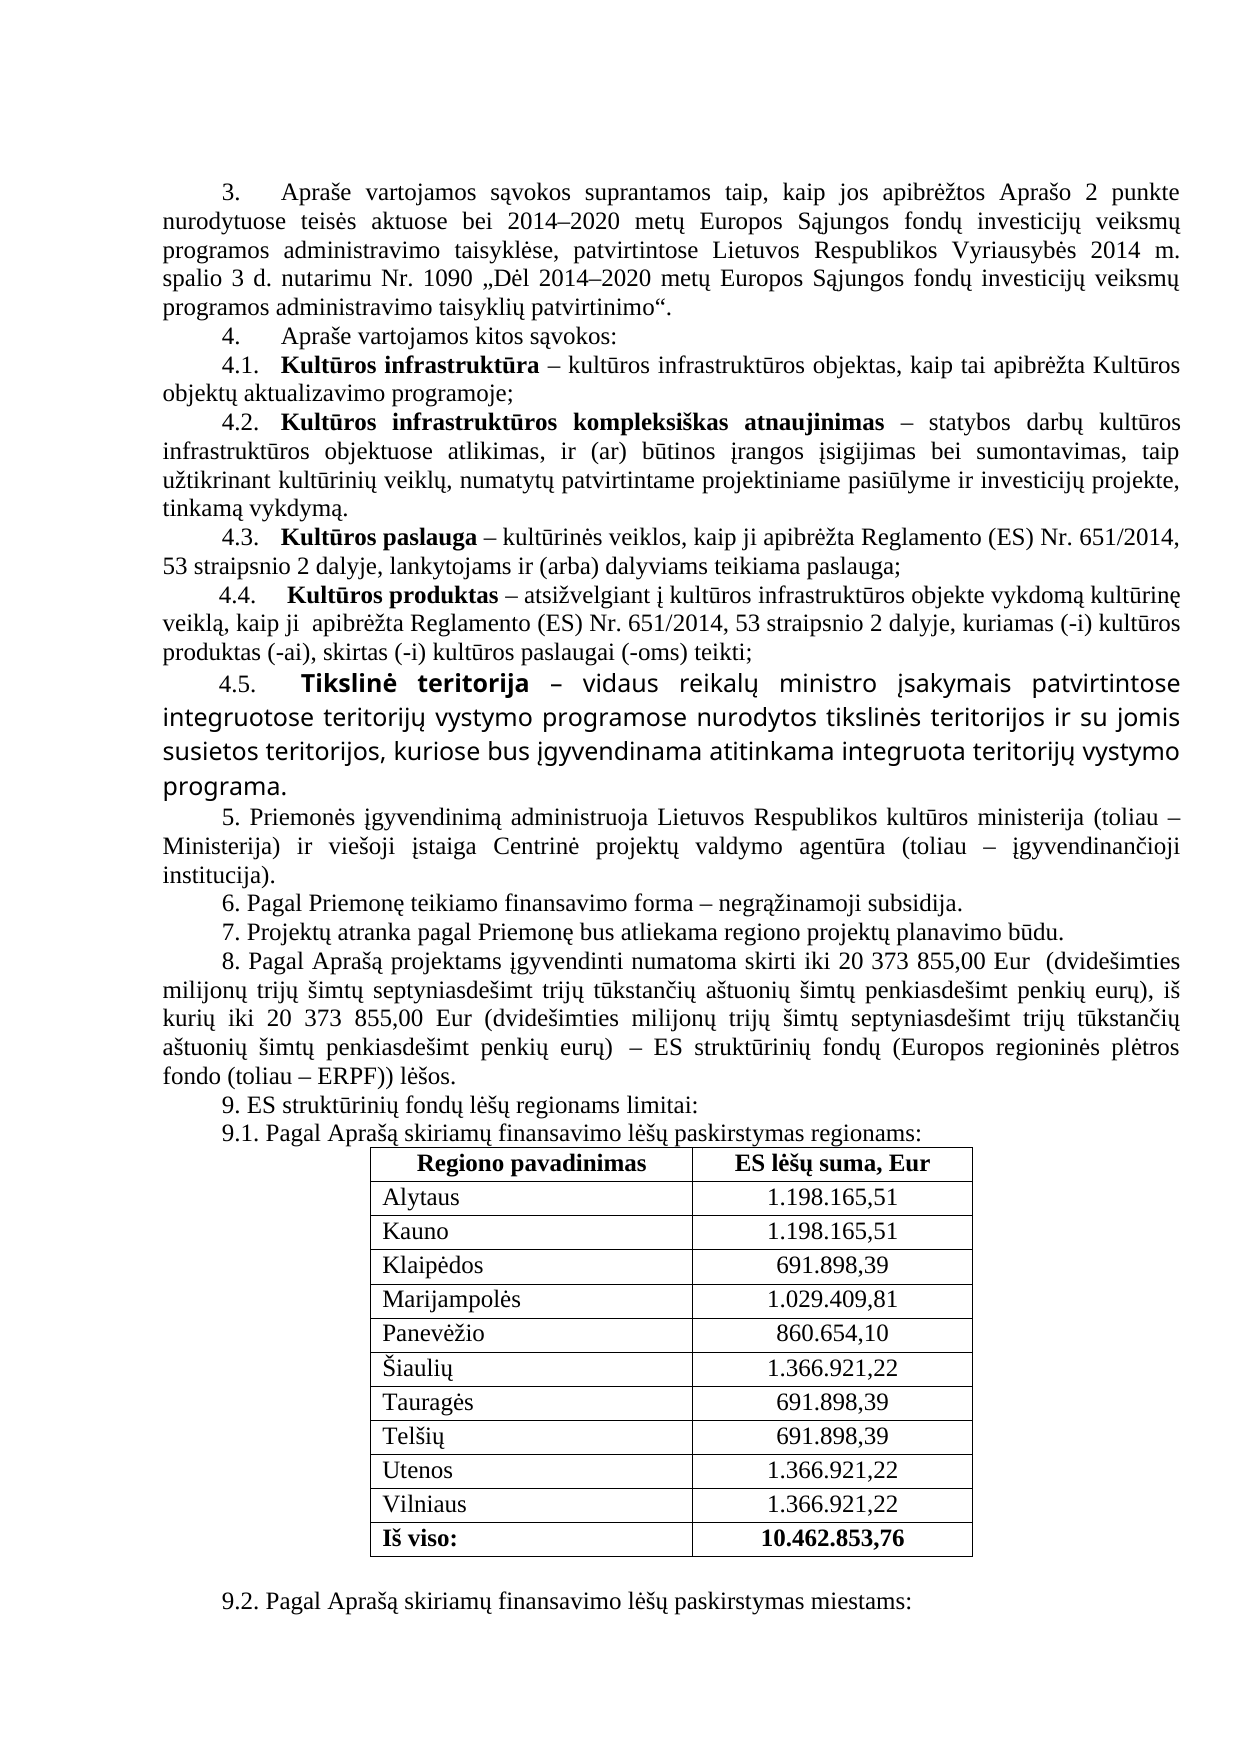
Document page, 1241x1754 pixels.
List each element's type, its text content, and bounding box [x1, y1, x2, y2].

text 7. Projektų atranka pagal Priemonę bus atliekama regiono projektų planavimo būdu. [162, 917, 1181, 946]
table_cell 1.198.165,51 [693, 1182, 972, 1215]
table_cell Vilniaus [371, 1489, 692, 1522]
table_header ES lėšų suma, Eur [693, 1148, 972, 1181]
text 4.5. Tikslinė teritorija – vidaus reikalų ministro įsakymais patvirtintose integruotose teritorijų vystymo programose nurodytos tikslinės teritorijos ir su jomis susietos teritorijos, kuriose bus įgyvendinama atitinkama integruota teritorijų vystymo programa. [162, 666, 1181, 802]
table_header Regiono pavadinimas [371, 1148, 692, 1181]
table_cell Utenos [371, 1455, 692, 1488]
table_cell 1.366.921,22 [693, 1353, 972, 1386]
table_cell Alytaus [371, 1182, 692, 1215]
table_cell 691.898,39 [693, 1387, 972, 1420]
text 8. Pagal Aprašą projektams įgyvendinti numatoma skirti iki 20 373 855,00 Eur (dvidešimties milijonų trijų šimtų septyniasdešimt trijų tūkstančių aštuonių šimtų penkiasdešimt penkių eurų), iš kurių iki 20 373 855,00 Eur (dvidešimties milijonų trijų šimtų septyniasdešimt trijų tūkstančių aštuonių šimtų penkiasdešimt penkių eurų) – ES struktūrinių fondų (Europos regioninės plėtros fondo (toliau – ERPF)) lėšos. [162, 946, 1181, 1090]
text 4.2. Kultūros infrastruktūros kompleksiškas atnaujinimas – statybos darbų kultūros infrastruktūros objektuose atlikimas, ir (ar) būtinos įrangos įsigijimas bei sumontavimas, taip užtikrinant kultūrinių veiklų, numatytų patvirtintame projektiniame pasiūlyme ir investicijų projekte, tinkamą vykdymą. [162, 407, 1181, 522]
table_cell Klaipėdos [371, 1250, 692, 1283]
text 3. Apraše vartojamos sąvokos suprantamos taip, kaip jos apibrėžtos Aprašo 2 punkte nurodytuose teisės aktuose bei 2014–2020 metų Europos Sąjungos fondų investicijų veiksmų programos administravimo taisyklėse, patvirtintose Lietuvos Respublikos Vyriausybės 2014 m. spalio 3 d. nutarimu Nr. 1090 „Dėl 2014–2020 metų Europos Sąjungos fondų investicijų veiksmų programos administravimo taisyklių patvirtinimo“. [162, 177, 1181, 321]
text 9.2. Pagal Aprašą skiriamų finansavimo lėšų paskirstymas miestams: [162, 1586, 1181, 1614]
table_cell 860.654,10 [693, 1319, 972, 1352]
text 5. Priemonės įgyvendinimą administruoja Lietuvos Respublikos kultūros ministerija (toliau – Ministerija) ir viešoji įstaiga Centrinė projektų valdymo agentūra (toliau – įgyvendinančioji institucija). [162, 802, 1181, 888]
table_cell 691.898,39 [693, 1421, 972, 1454]
table_cell 1.366.921,22 [693, 1489, 972, 1522]
text 4.4. Kultūros produktas – atsižvelgiant į kultūros infrastruktūros objekte vykdomą kultūrinę veiklą, kaip ji apibrėžta Reglamento (ES) Nr. 651/2014, 53 straipsnio 2 dalyje, kuriamas (-i) kultūros produktas (-ai), skirtas (-i) kultūros paslaugai (-oms) teikti; [162, 580, 1181, 666]
table_cell Iš viso: [371, 1523, 692, 1556]
table_cell Kauno [371, 1216, 692, 1249]
text 4.1. Kultūros infrastruktūra – kultūros infrastruktūros objektas, kaip tai apibrėžta Kultūros objektų aktualizavimo programoje; [162, 350, 1181, 407]
table_cell Telšių [371, 1421, 692, 1454]
table_cell Panevėžio [371, 1319, 692, 1352]
text 4.3. Kultūros paslauga – kultūrinės veiklos, kaip ji apibrėžta Reglamento (ES) Nr. 651/2014, 53 straipsnio 2 dalyje, lankytojams ir (arba) dalyviams teikiama paslauga; [162, 522, 1181, 580]
text 4. Apraše vartojamos kitos sąvokos: [162, 321, 1181, 350]
table_cell Tauragės [371, 1387, 692, 1420]
text 6. Pagal Priemonę teikiamo finansavimo forma – negrąžinamoji subsidija. [162, 888, 1181, 917]
table_cell Šiaulių [371, 1353, 692, 1386]
table_cell 691.898,39 [693, 1250, 972, 1283]
text 9.1. Pagal Aprašą skiriamų finansavimo lėšų paskirstymas regionams: [162, 1118, 1181, 1147]
table_cell Marijampolės [371, 1285, 692, 1317]
table_cell 1.029.409,81 [693, 1285, 972, 1317]
table_cell 1.366.921,22 [693, 1455, 972, 1488]
table_cell 10.462.853,76 [693, 1523, 972, 1556]
table_cell 1.198.165,51 [693, 1216, 972, 1249]
text 9. ES struktūrinių fondų lėšų regionams limitai: [162, 1090, 1181, 1118]
